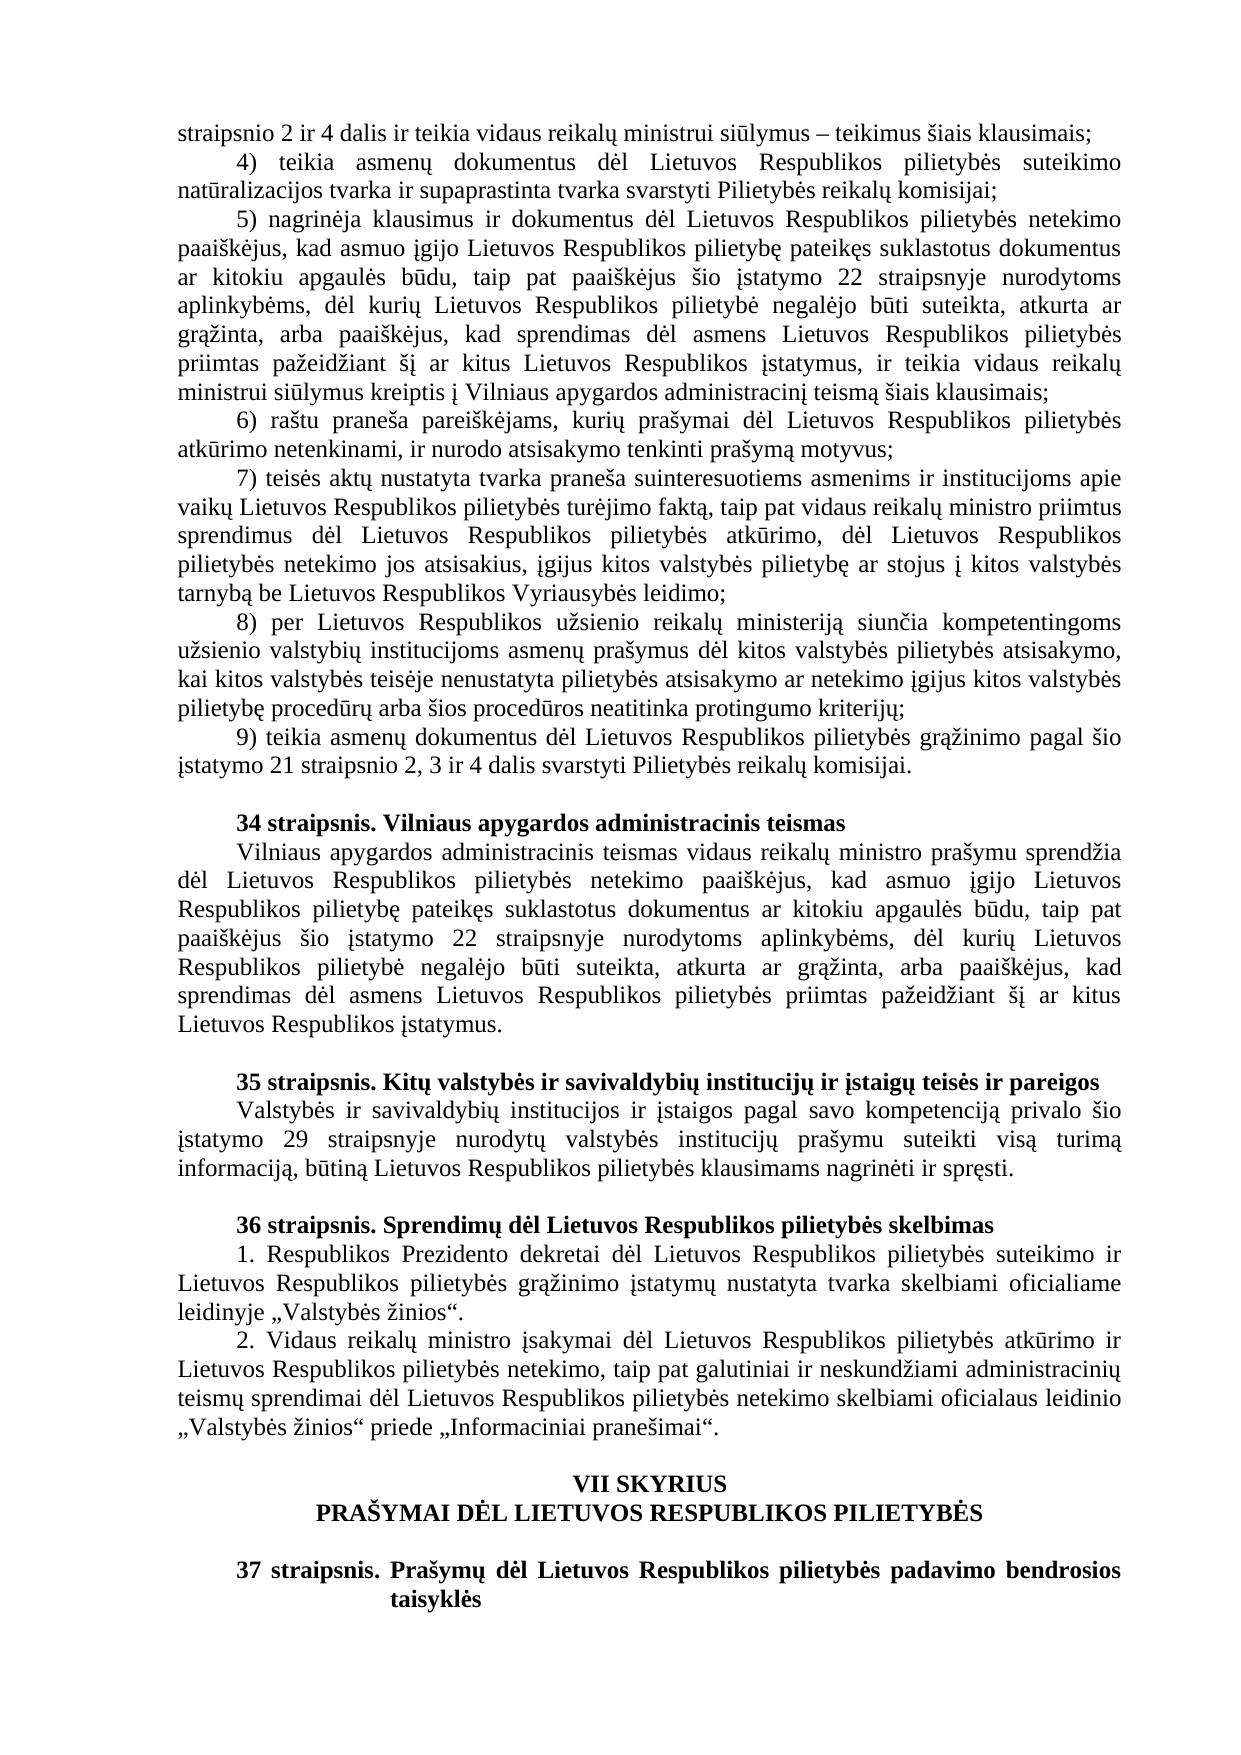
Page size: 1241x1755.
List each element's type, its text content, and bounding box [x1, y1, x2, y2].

text 34 straipsnis. Vilniaus apygardos administracinis teismas [177, 808, 1122, 837]
text Valstybės ir savivaldybių institucijos ir įstaigos pagal savo kompetenciją privalo šio įstatymo 29 straipsnyje nurodytų valstybės institucijų prašymu suteikti visą turimą informaciją, būtiną Lietuvos Respublikos pilietybės klausimams nagrinėti ir spręsti. [177, 1096, 1122, 1182]
text 1. Respublikos Prezidento dekretai dėl Lietuvos Respublikos pilietybės suteikimo ir Lietuvos Respublikos pilietybės grąžinimo įstatymų nustatyta tvarka skelbiami oficialiame leidinyje „Valstybės žinios“. [177, 1239, 1122, 1326]
text straipsnio 2 ir 4 dalis ir teikia vidaus reikalų ministrui siūlymus – teikimus šiais klausimais; [177, 118, 1122, 147]
text 37 straipsnis. Prašymų dėl Lietuvos Respublikos pilietybės padavimo bendrosios taisyklės [236, 1556, 1122, 1613]
text 7) teisės aktų nustatyta tvarka praneša suinteresuotiems asmenims ir institucijoms apie vaikų Lietuvos Respublikos pilietybės turėjimo faktą, taip pat vidaus reikalų ministro priimtus sprendimus dėl Lietuvos Respublikos pilietybės atkūrimo, dėl Lietuvos Respublikos pilietybės netekimo jos atsisakius, įgijus kitos valstybės pilietybę ar stojus į kitos valstybės tarnybą be Lietuvos Respublikos Vyriausybės leidimo; [177, 463, 1122, 607]
text 9) teikia asmenų dokumentus dėl Lietuvos Respublikos pilietybės grąžinimo pagal šio įstatymo 21 straipsnio 2, 3 ir 4 dalis svarstyti Pilietybės reikalų komisijai. [177, 722, 1122, 779]
text Vilniaus apygardos administracinis teismas vidaus reikalų ministro prašymu sprendžia dėl Lietuvos Respublikos pilietybės netekimo paaiškėjus, kad asmuo įgijo Lietuvos Respublikos pilietybę pateikęs suklastotus dokumentus ar kitokiu apgaulės būdu, taip pat paaiškėjus šio įstatymo 22 straipsnyje nurodytoms aplinkybėms, dėl kurių Lietuvos Respublikos pilietybė negalėjo būti suteikta, atkurta ar grąžinta, arba paaiškėjus, kad sprendimas dėl asmens Lietuvos Respublikos pilietybės priimtas pažeidžiant šį ar kitus Lietuvos Respublikos įstatymus. [177, 837, 1122, 1038]
text 36 straipsnis. Sprendimų dėl Lietuvos Respublikos pilietybės skelbimas [177, 1211, 1122, 1239]
text 35 straipsnis. Kitų valstybės ir savivaldybių institucijų ir įstaigų teisės ir pareigos [177, 1067, 1122, 1096]
text 8) per Lietuvos Respublikos užsienio reikalų ministeriją siunčia kompetentingoms užsienio valstybių institucijoms asmenų prašymus dėl kitos valstybės pilietybės atsisakymo, kai kitos valstybės teisėje nenustatyta pilietybės atsisakymo ar netekimo įgijus kitos valstybės pilietybę procedūrų arba šios procedūros neatitinka protingumo kriterijų; [177, 607, 1122, 722]
text VII SKYRIUS [177, 1469, 1122, 1498]
text 5) nagrinėja klausimus ir dokumentus dėl Lietuvos Respublikos pilietybės netekimo paaiškėjus, kad asmuo įgijo Lietuvos Respublikos pilietybę pateikęs suklastotus dokumentus ar kitokiu apgaulės būdu, taip pat paaiškėjus šio įstatymo 22 straipsnyje nurodytoms aplinkybėms, dėl kurių Lietuvos Respublikos pilietybė negalėjo būti suteikta, atkurta ar grąžinta, arba paaiškėjus, kad sprendimas dėl asmens Lietuvos Respublikos pilietybės priimtas pažeidžiant šį ar kitus Lietuvos Respublikos įstatymus, ir teikia vidaus reikalų ministrui siūlymus kreiptis į Vilniaus apygardos administracinį teismą šiais klausimais; [177, 204, 1122, 406]
text 4) teikia asmenų dokumentus dėl Lietuvos Respublikos pilietybės suteikimo natūralizacijos tvarka ir supaprastinta tvarka svarstyti Pilietybės reikalų komisijai; [177, 147, 1122, 204]
text 2. Vidaus reikalų ministro įsakymai dėl Lietuvos Respublikos pilietybės atkūrimo ir Lietuvos Respublikos pilietybės netekimo, taip pat galutiniai ir neskundžiami administracinių teismų sprendimai dėl Lietuvos Respublikos pilietybės netekimo skelbiami oficialaus leidinio „Valstybės žinios“ priede „Informaciniai pranešimai“. [177, 1326, 1122, 1441]
text 6) raštu praneša pareiškėjams, kurių prašymai dėl Lietuvos Respublikos pilietybės atkūrimo netenkinami, ir nurodo atsisakymo tenkinti prašymą motyvus; [177, 406, 1122, 463]
text PRAŠYMAI DĖL LIETUVOS RESPUBLIKOS PILIETYBĖS [177, 1498, 1122, 1527]
